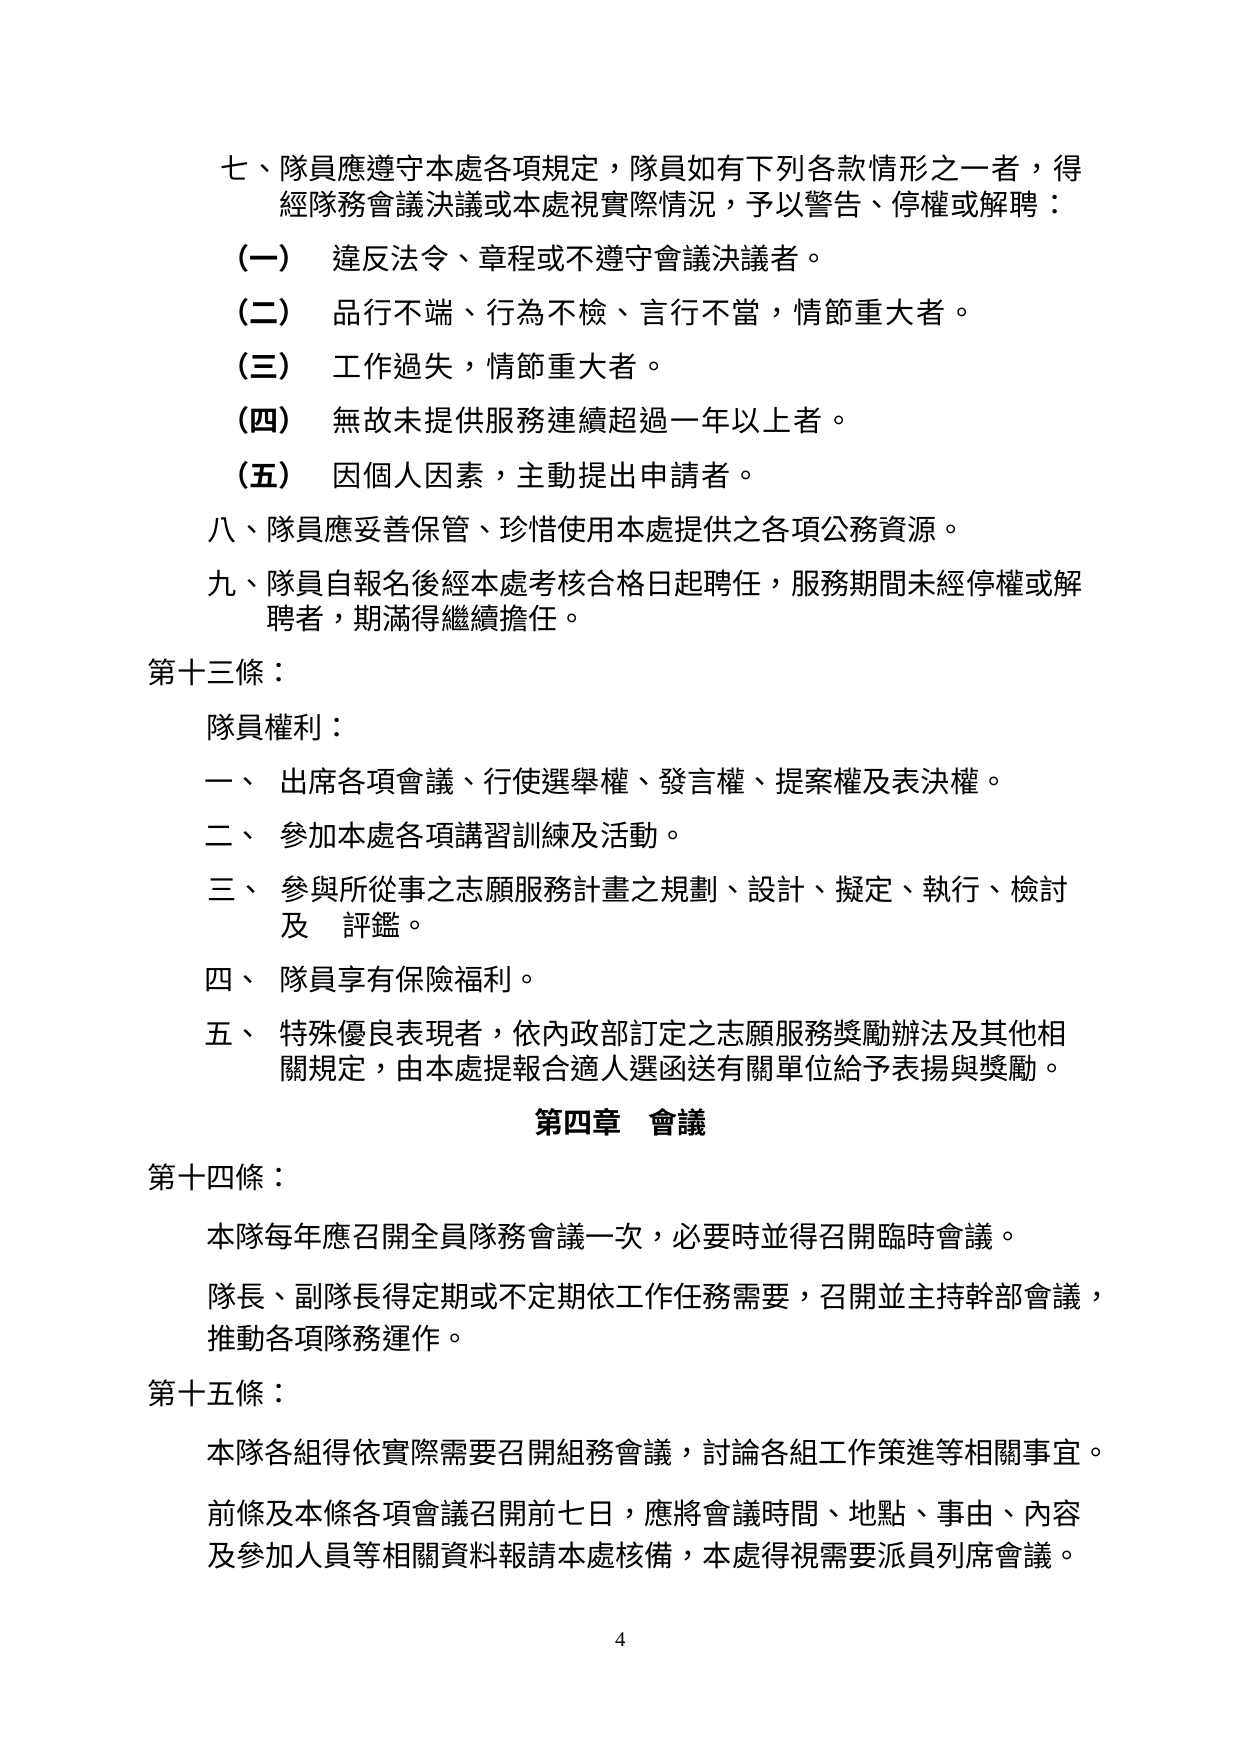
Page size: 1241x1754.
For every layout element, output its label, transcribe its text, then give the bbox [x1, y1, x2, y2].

list 參與所從事之志願服務計畫之規劃、設計、擬定、執行、檢討及 評鑑。 [207, 872, 1092, 943]
list 違反法令、章程或不遵守會議決議者。 [220, 241, 1092, 276]
text 隊員權利： [148, 710, 1092, 745]
text 第十五條： [148, 1376, 1092, 1412]
list 隊員應遵守本處各項規定，隊員如有下列各款情形之一者，得經隊務會議決議或本處視實際情況，予以警告、停權或解聘： [220, 151, 1092, 222]
list 隊員應妥善保管、珍惜使用本處提供之各項公務資源。 [207, 512, 1092, 547]
list 出席各項會議、行使選舉權、發言權、提案權及表決權。 [204, 764, 1092, 799]
text 隊長、副隊長得定期或不定期依工作任務需要，召開並主持幹部會議，推動各項隊務運作。 [207, 1274, 1092, 1358]
text 第十三條： [148, 656, 1092, 691]
text 前條及本條各項會議召開前七日，應將會議時間、地點、事由、內容及參加人員等相關資料報請本處核備，本處得視需要派員列席會議。 [207, 1491, 1092, 1574]
list 隊員享有保險福利。 [204, 962, 1092, 997]
list 隊員自報名後經本處考核合格日起聘任，服務期間未經停權或解聘者，期滿得繼續擔任。 [207, 566, 1092, 637]
list 無故未提供服務連續超過一年以上者。 [220, 403, 1092, 439]
list 特殊優良表現者，依內政部訂定之志願服務獎勵辦法及其他相關規定，由本處提報合適人選函送有關單位給予表揚與獎勵。 [204, 1016, 1092, 1087]
list 因個人因素，主動提出申請者。 [220, 458, 1092, 493]
list 工作過失，情節重大者。 [220, 349, 1092, 385]
text 第十四條： [148, 1160, 1092, 1195]
text 本隊每年應召開全員隊務會議一次，必要時並得召開臨時會議。 [148, 1214, 1092, 1256]
list 品行不端、行為不檢、言行不當，情節重大者。 [220, 295, 1092, 331]
text 本隊各組得依實際需要召開組務會議，討論各組工作策進等相關事宜。 [148, 1431, 1092, 1472]
list 參加本處各項講習訓練及活動。 [204, 818, 1092, 853]
text 第四章 會議 [148, 1106, 1092, 1141]
